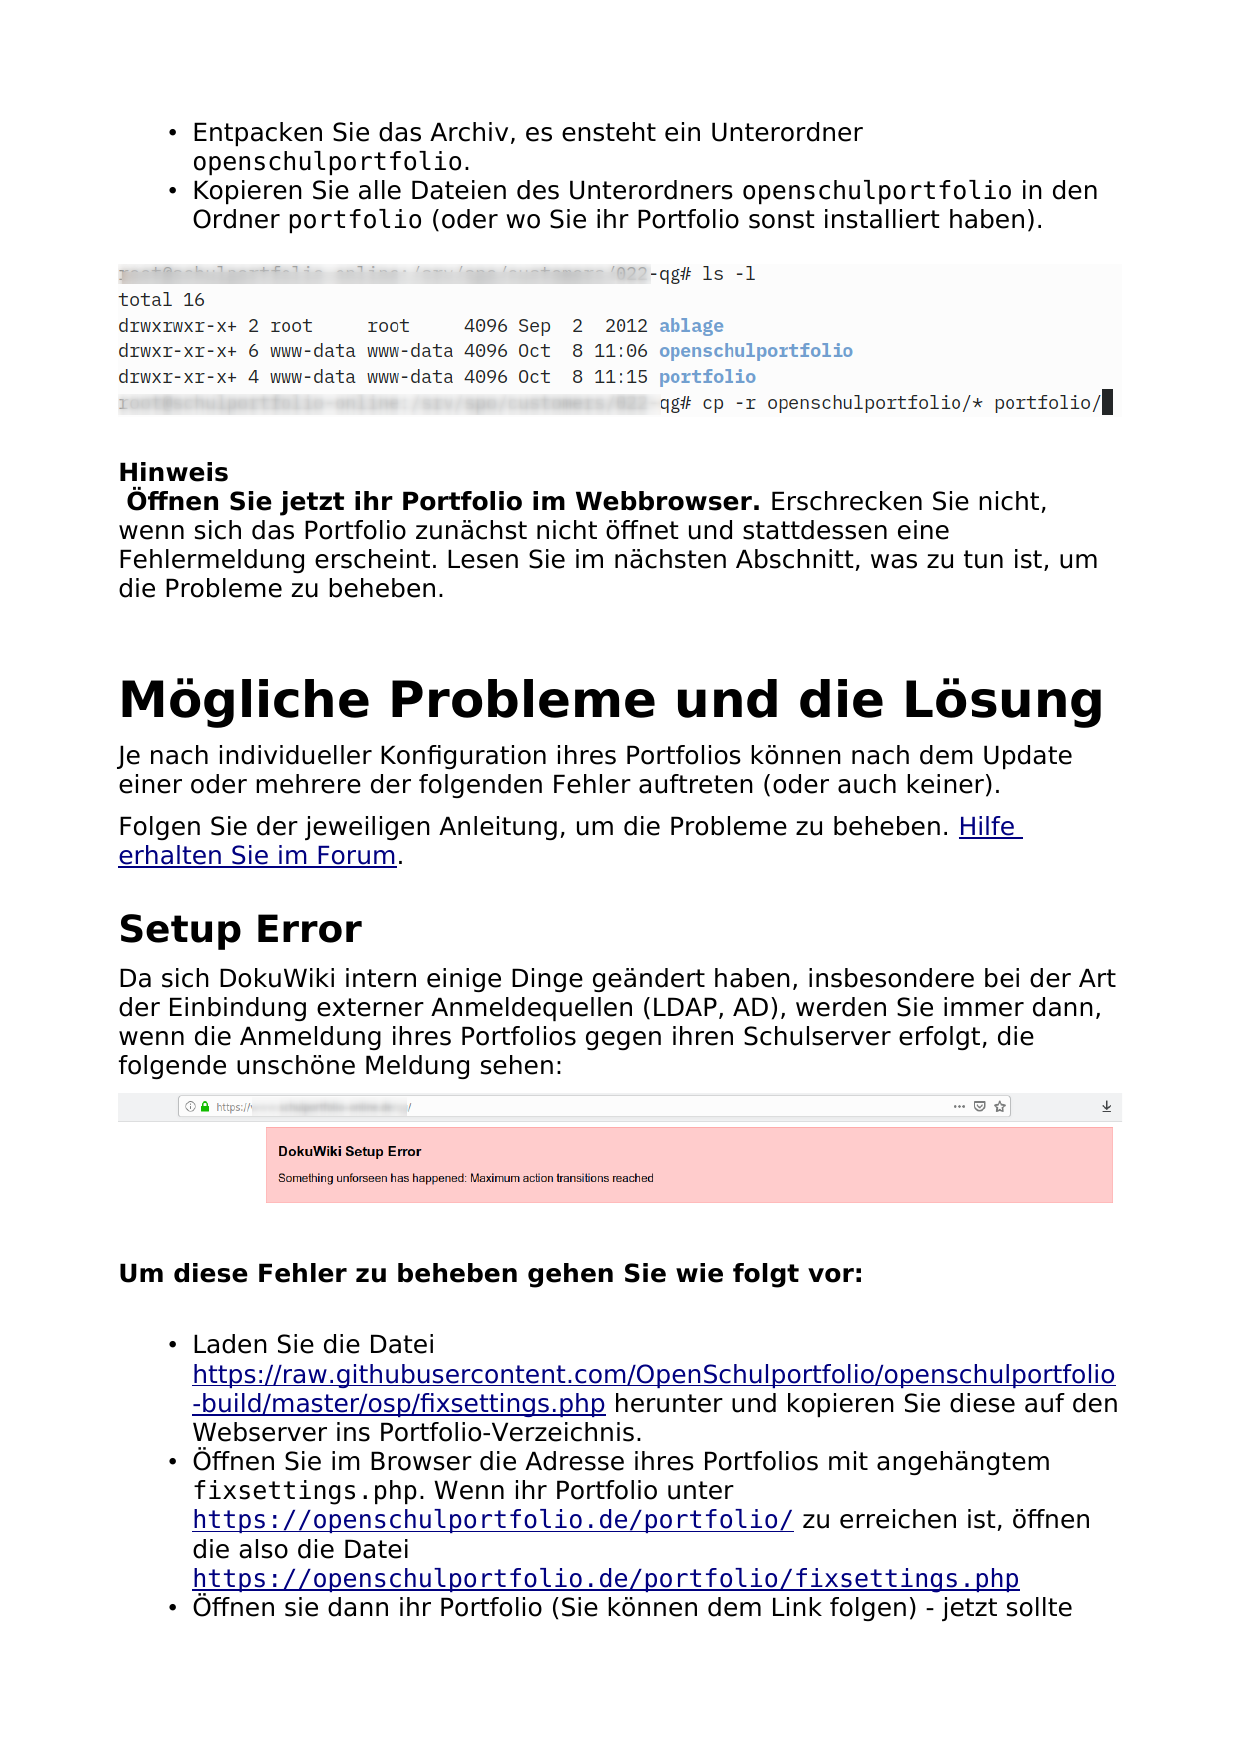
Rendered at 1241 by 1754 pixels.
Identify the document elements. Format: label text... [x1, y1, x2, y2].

text Hinweis Öffnen Sie jetzt ihr Portfolio im Webbrowser. Erschrecken Sie nicht, wenn sich das Portfolio zunächst nicht öffnet und stattdessen eine Fehlermeldung erscheint. Lesen Sie im nächsten Abschnitt, was zu tun ist, um die Probleme zu beheben. [118, 458, 1122, 633]
text Um diese Fehler zu beheben gehen Sie wie folgt vor: [118, 1259, 1122, 1289]
list Laden Sie die Datei https://raw.githubusercontent.com/OpenSchulportfolio/openschulportfolio-build/master/osp/fixsettings.php herunter und kopieren Sie diese auf den Webserver ins Portfolio-Verzeichnis. [177, 1331, 1122, 1447]
text Je nach individueller Konfiguration ihres Portfolios können nach dem Update einer oder mehrere der folgenden Fehler auftreten (oder auch keiner). [118, 741, 1122, 799]
list Öffnen Sie im Browser die Adresse ihres Portfolios mit angehängtem fixsettings.php. Wenn ihr Portfolio unter https://openschulportfolio.de/portfolio/ zu erreichen ist, öffnen die also die Datei https://openschulportfolio.de/portfolio/fixsettings.php [177, 1447, 1122, 1593]
subtitle Mögliche Probleme und die Lösung [118, 671, 1122, 729]
list Entpacken Sie das Archiv, es ensteht ein Unterordner openschulportfolio. [177, 118, 1122, 176]
text Folgen Sie der jeweiligen Anleitung, um die Probleme zu beheben. Hilfe erhalten Sie im Forum. [118, 812, 1122, 870]
text Da sich DokuWiki intern einige Dinge geändert haben, insbesondere bei der Art der Einbindung externer Anmeldequellen (LDAP, AD), werden Sie immer dann, wenn die Anmeldung ihres Portfolios gegen ihren Schulserver erfolgt, die folgende unschöne Meldung sehen: [118, 964, 1122, 1081]
list Öffnen sie dann ihr Portfolio (Sie können dem Link folgen) - jetzt sollte [177, 1593, 1122, 1622]
subtitle Setup Error [118, 908, 1122, 952]
picture [118, 264, 1123, 417]
list Kopieren Sie alle Dateien des Unterordners openschulportfolio in den Ordner portfolio (oder wo Sie ihr Portfolio sonst installiert haben). [177, 176, 1122, 235]
picture [118, 1093, 1123, 1218]
